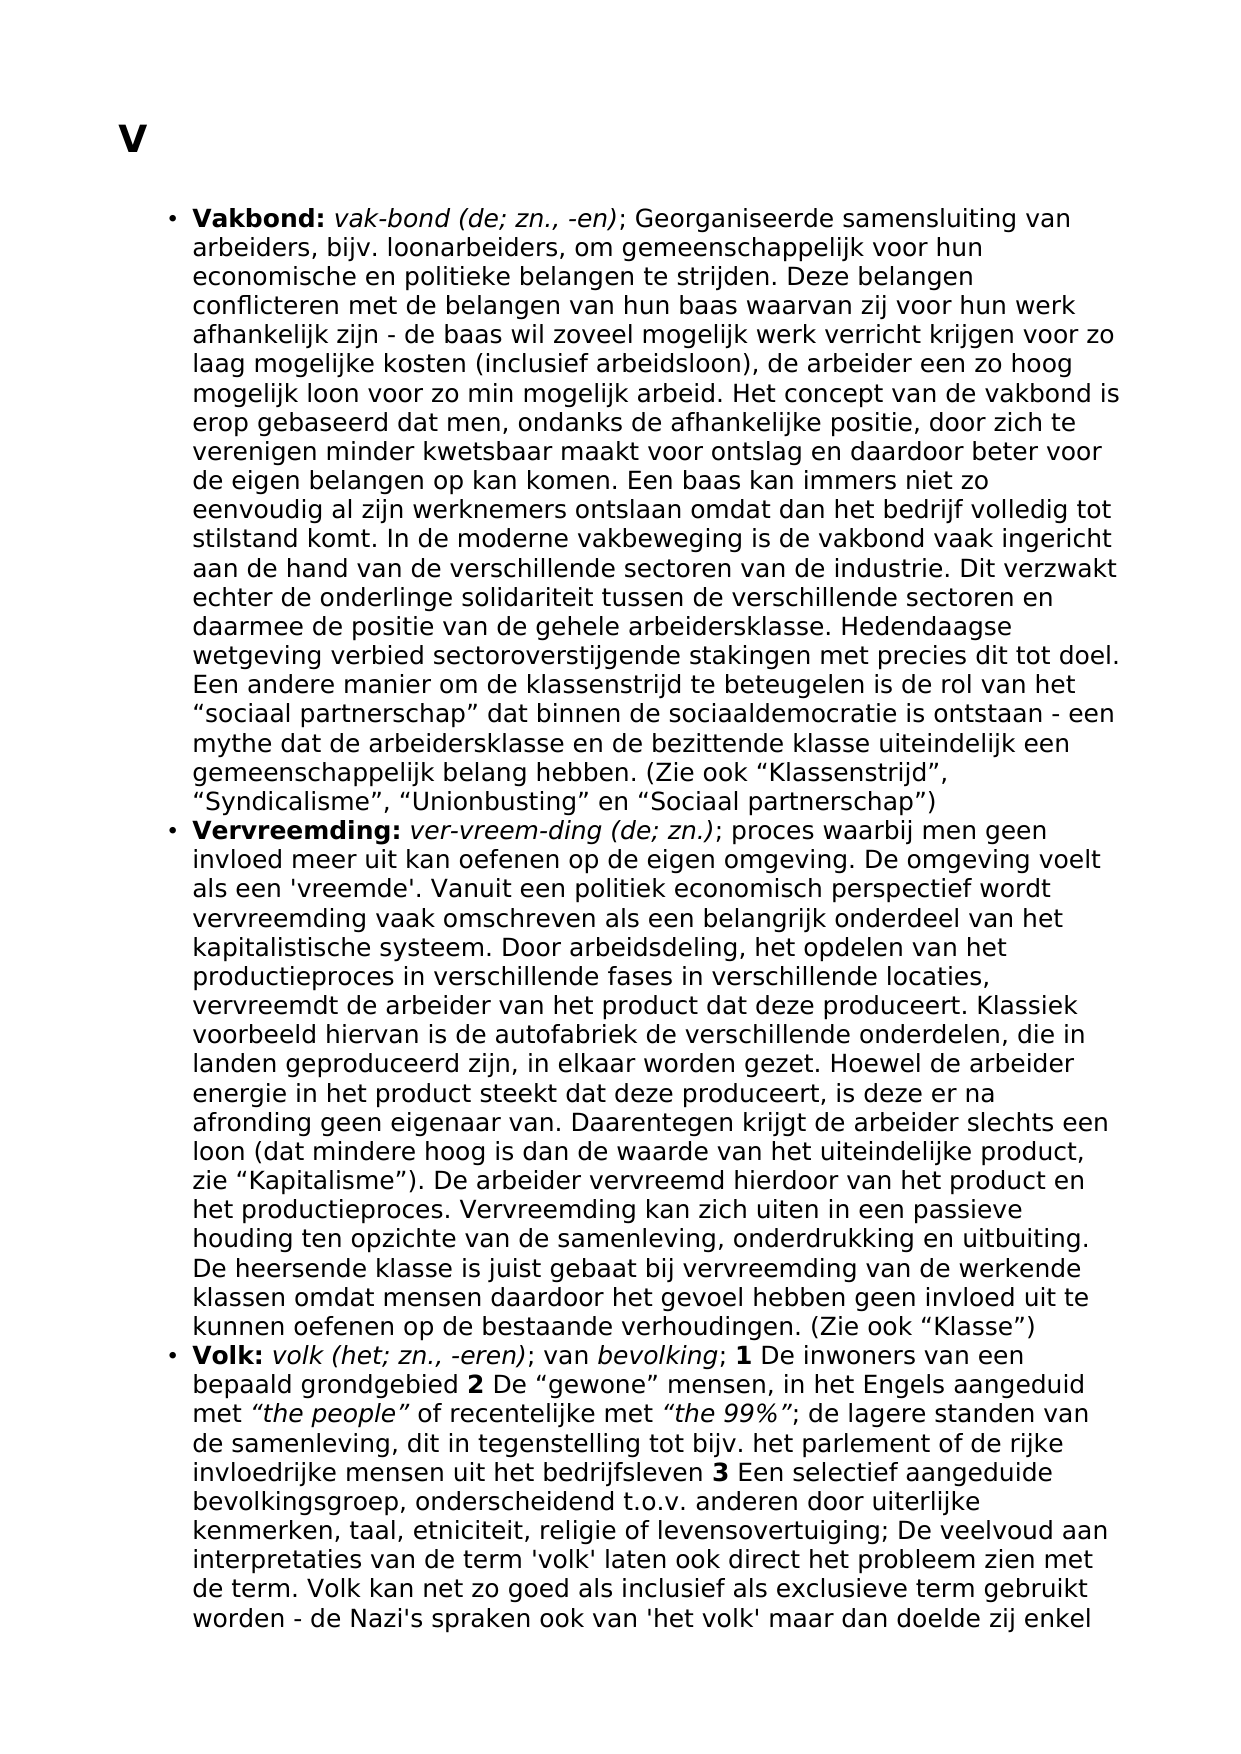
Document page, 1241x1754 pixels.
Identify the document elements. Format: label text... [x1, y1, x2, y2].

list Vervreemding: ver-vreem-ding (de; zn.); proces waarbij men geen invloed meer uit kan oefenen op de eigen omgeving. De omgeving voelt als een 'vreemde'. Vanuit een politiek economisch perspectief wordt vervreemding vaak omschreven als een belangrijk onderdeel van het kapitalistische systeem. Door arbeidsdeling, het opdelen van het productieproces in verschillende fases in verschillende locaties, vervreemdt de arbeider van het product dat deze produceert. Klassiek voorbeeld hiervan is de autofabriek de verschillende onderdelen, die in landen geproduceerd zijn, in elkaar worden gezet. Hoewel de arbeider energie in het product steekt dat deze produceert, is deze er na afronding geen eigenaar van. Daarentegen krijgt de arbeider slechts een loon (dat mindere hoog is dan de waarde van het uiteindelijke product, zie “Kapitalisme”). De arbeider vervreemd hierdoor van het product en het productieproces. Vervreemding kan zich uiten in een passieve houding ten opzichte van de samenleving, onderdrukking en uitbuiting. De heersende klasse is juist gebaat bij vervreemding van de werkende klassen omdat mensen daardoor het gevoel hebben geen invloed uit te kunnen oefenen op de bestaande verhoudingen. (Zie ook “Klasse”) [177, 816, 1122, 1341]
subtitle V [118, 118, 1122, 162]
list Vakbond: vak-bond (de; zn., -en); Georganiseerde samensluiting van arbeiders, bijv. loonarbeiders, om gemeenschappelijk voor hun economische en politieke belangen te strijden. Deze belangen conflicteren met de belangen van hun baas waarvan zij voor hun werk afhankelijk zijn - de baas wil zoveel mogelijk werk verricht krijgen voor zo laag mogelijke kosten (inclusief arbeidsloon), de arbeider een zo hoog mogelijk loon voor zo min mogelijk arbeid. Het concept van de vakbond is erop gebaseerd dat men, ondanks de afhankelijke positie, door zich te verenigen minder kwetsbaar maakt voor ontslag en daardoor beter voor de eigen belangen op kan komen. Een baas kan immers niet zo eenvoudig al zijn werknemers ontslaan omdat dan het bedrijf volledig tot stilstand komt. In de moderne vakbeweging is de vakbond vaak ingericht aan de hand van de verschillende sectoren van de industrie. Dit verzwakt echter de onderlinge solidariteit tussen de verschillende sectoren en daarmee de positie van de gehele arbeidersklasse. Hedendaagse wetgeving verbied sectoroverstijgende stakingen met precies dit tot doel. Een andere manier om de klassenstrijd te beteugelen is de rol van het “sociaal partnerschap” dat binnen de sociaaldemocratie is ontstaan - een mythe dat de arbeidersklasse en de bezittende klasse uiteindelijk een gemeenschappelijk belang hebben. (Zie ook “Klassenstrijd”, “Syndicalisme”, “Unionbusting” en “Sociaal partnerschap”) [177, 204, 1122, 816]
list Volk: volk (het; zn., -eren); van bevolking; 1 De inwoners van een bepaald grondgebied 2 De “gewone” mensen, in het Engels aangeduid met “the people” of recentelijke met “the 99%”; de lagere standen van de samenleving, dit in tegenstelling tot bijv. het parlement of de rijke invloedrijke mensen uit het bedrijfsleven 3 Een selectief aangeduide bevolkingsgroep, onderscheidend t.o.v. anderen door uiterlijke kenmerken, taal, etniciteit, religie of levensovertuiging; De veelvoud aan interpretaties van de term 'volk' laten ook direct het probleem zien met de term. Volk kan net zo goed als inclusief als exclusieve term gebruikt worden - de Nazi's spraken ook van 'het volk' maar dan doelde zij enkel [177, 1341, 1122, 1633]
